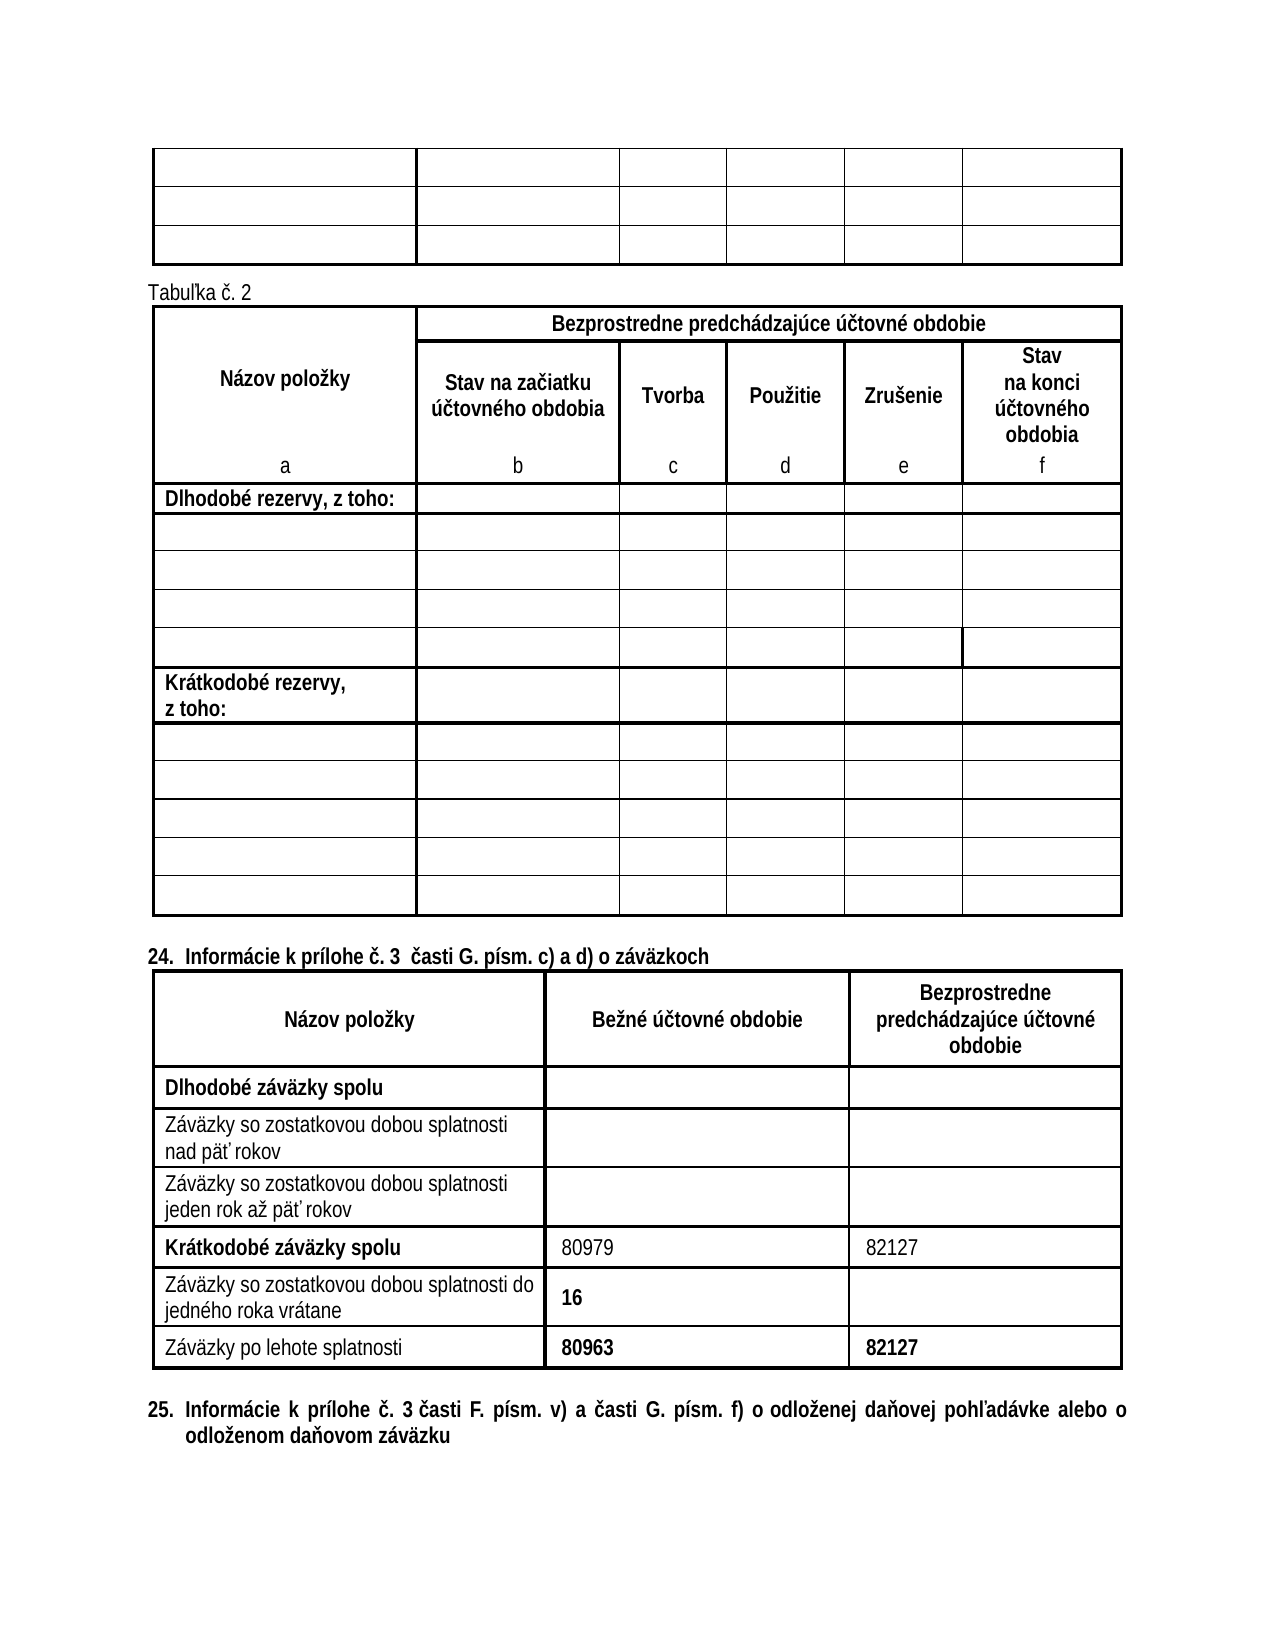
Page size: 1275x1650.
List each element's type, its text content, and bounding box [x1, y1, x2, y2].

table_cell Stav na začiatku účtovného obdobia [418, 343, 618, 448]
table_cell [155, 761, 415, 798]
table_cell [845, 838, 962, 875]
table_cell f [964, 448, 1120, 482]
table_cell [845, 485, 962, 512]
table_cell [963, 876, 1120, 913]
table_cell [845, 628, 961, 666]
table_cell [963, 838, 1120, 875]
table_cell [963, 669, 1120, 721]
table_cell [620, 485, 726, 512]
table_cell [620, 761, 726, 798]
table_cell c [621, 448, 725, 482]
table_cell 82127 [850, 1228, 1120, 1266]
table_header Bežné účtovné obdobie [547, 973, 848, 1065]
table_cell [620, 628, 726, 666]
table_cell [620, 725, 726, 760]
table_header Bezprostredne predchádzajúce účtovné obdobie [851, 973, 1120, 1065]
table_cell [964, 628, 1120, 666]
table_cell [155, 876, 415, 913]
table_cell [963, 515, 1120, 550]
table_cell [963, 149, 1120, 186]
table_cell b [418, 448, 618, 482]
table_cell Záväzky po lehote splatnosti [155, 1327, 543, 1366]
table_cell [963, 485, 1120, 512]
table_cell [620, 551, 726, 589]
table_cell Záväzky so zostatkovou dobou splatnosti jeden rok až päť rokov [155, 1168, 543, 1225]
table_cell [963, 725, 1120, 760]
table_cell [845, 876, 962, 913]
table_cell 82127 [850, 1327, 1120, 1366]
table_cell [850, 1269, 1120, 1325]
table_header Názov položky [155, 973, 543, 1065]
table_cell [845, 590, 962, 627]
text 24. Informácie k prílohe č. 3 časti G. písm. c) a d) o záväzkoch [148, 943, 1127, 969]
table_cell Dlhodobé rezervy, z toho: [155, 485, 415, 512]
table_cell [845, 226, 962, 263]
table_cell [963, 761, 1120, 798]
table_cell [963, 226, 1120, 263]
table_cell [620, 838, 726, 875]
table_cell Dlhodobé záväzky spolu [155, 1068, 543, 1107]
table_cell 16 [547, 1269, 848, 1325]
table_cell [727, 761, 844, 798]
table_cell Použitie [728, 343, 843, 448]
table_cell [963, 187, 1120, 224]
table_cell [963, 551, 1120, 589]
text 25. Informácie k prílohe č. 3 časti F. písm. v) a časti G. písm. f) o odloženej daňovej pohľadávke alebo o odloženom daňovom záväzku [148, 1396, 1127, 1449]
table_cell [850, 1110, 1120, 1166]
table_cell [845, 515, 962, 550]
table_cell [155, 800, 415, 837]
table_header Názov položky [155, 308, 415, 448]
table_cell [155, 149, 415, 186]
table_cell [850, 1068, 1120, 1107]
table_cell [620, 876, 726, 913]
table_cell [845, 149, 962, 186]
table_cell [727, 485, 844, 512]
table_cell [850, 1168, 1120, 1225]
table_cell [727, 876, 844, 913]
table_cell [620, 226, 726, 263]
table_cell [727, 628, 844, 666]
table_cell [845, 187, 962, 224]
table_cell a [155, 448, 415, 482]
table_cell [418, 761, 619, 798]
table_cell [727, 226, 844, 263]
table_cell [547, 1068, 848, 1107]
table_cell [620, 800, 726, 837]
table_cell [418, 485, 619, 512]
table_cell 80979 [547, 1228, 848, 1266]
table_cell Krátkodobé záväzky spolu [155, 1228, 543, 1266]
table_cell [155, 187, 415, 224]
table_cell [727, 800, 844, 837]
table_cell [155, 551, 415, 589]
table_header Bezprostredne predchádzajúce účtovné obdobie [418, 308, 1120, 339]
table_cell Stav na konci účtovného obdobia [964, 343, 1120, 448]
table_cell Záväzky so zostatkovou dobou splatnosti nad päť rokov [155, 1110, 543, 1166]
table_cell [418, 838, 619, 875]
table_cell 80963 [547, 1327, 848, 1366]
table_cell [620, 669, 726, 721]
table_cell [418, 149, 619, 186]
table_cell [418, 876, 619, 913]
table_cell [727, 725, 844, 760]
table_cell [727, 551, 844, 589]
table_cell [963, 590, 1120, 627]
table_cell [547, 1110, 848, 1166]
table_cell Zrušenie [846, 343, 961, 448]
table_cell [155, 628, 415, 666]
table_cell [727, 187, 844, 224]
table_cell [155, 590, 415, 627]
table_cell [727, 669, 844, 721]
table_cell [845, 669, 962, 721]
table_cell [155, 725, 415, 760]
table_cell [727, 515, 844, 550]
table_cell [963, 800, 1120, 837]
table_cell [620, 187, 726, 224]
table_cell e [846, 448, 961, 482]
table_cell [418, 800, 619, 837]
table_cell [418, 725, 619, 760]
table_cell [418, 515, 619, 550]
table_cell [727, 590, 844, 627]
table_cell [845, 725, 962, 760]
table_cell d [728, 448, 843, 482]
table_cell [845, 761, 962, 798]
table_cell [620, 149, 726, 186]
table_cell [845, 800, 962, 837]
table_cell [418, 590, 619, 627]
table_cell Krátkodobé rezervy, z toho: [155, 669, 415, 721]
table_cell Tvorba [621, 343, 725, 448]
table_cell [418, 628, 619, 666]
table_cell [845, 551, 962, 589]
table_cell [155, 838, 415, 875]
table_cell Záväzky so zostatkovou dobou splatnosti do jedného roka vrátane [155, 1269, 543, 1325]
table_cell [547, 1168, 848, 1225]
table_cell [727, 838, 844, 875]
table_cell [418, 226, 619, 263]
table_cell [155, 226, 415, 263]
table_cell [620, 515, 726, 550]
table_cell [155, 515, 415, 550]
table_cell [418, 187, 619, 224]
table_cell [727, 149, 844, 186]
text Tabuľka č. 2 [148, 278, 1127, 305]
table_cell [620, 590, 726, 627]
table_cell [418, 669, 619, 721]
table_cell [418, 551, 619, 589]
